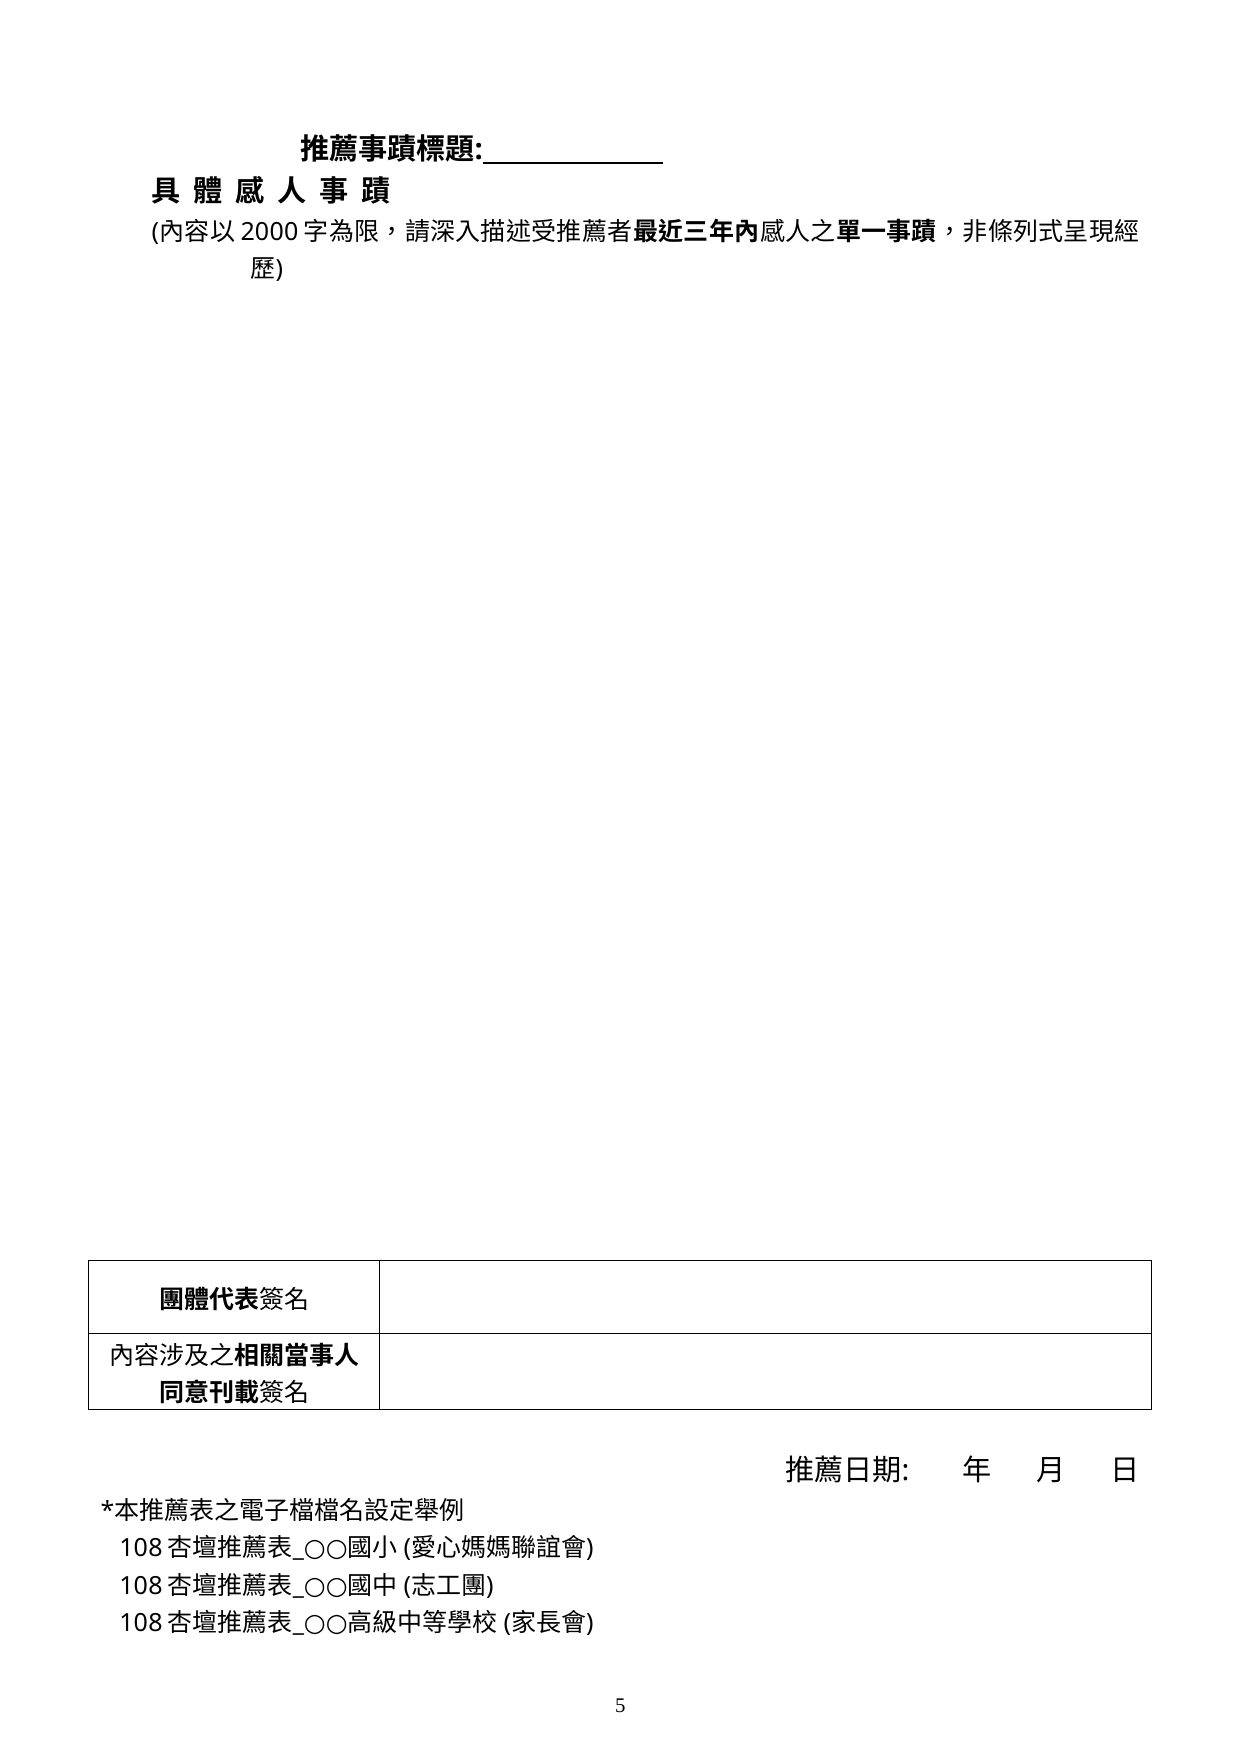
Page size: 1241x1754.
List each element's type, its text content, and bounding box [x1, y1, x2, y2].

text 具 體 感 人 事 蹟 [151, 168, 1140, 210]
text 108杏壇推薦表_○○國中 (志工團) [119, 1564, 1140, 1602]
table_header 團體代表簽名 [89, 1261, 379, 1333]
text 推薦日期: 年 月 日 [151, 1447, 1140, 1489]
text *本推薦表之電子檔檔名設定舉例 [100, 1489, 1140, 1527]
table_header [380, 1261, 1151, 1333]
text 推薦事蹟標題: [250, 126, 1140, 168]
table_cell 內容涉及之相關當事人同意刊載簽名 [89, 1334, 379, 1409]
text (內容以2000字為限，請深入描述受推薦者最近三年內感人之單一事蹟，非條列式呈現經歷) [151, 210, 1140, 285]
text 108杏壇推薦表_○○國小 (愛心媽媽聯誼會) [119, 1527, 1140, 1564]
table_cell [380, 1334, 1151, 1409]
text 108杏壇推薦表_○○高級中等學校 (家長會) [119, 1602, 1140, 1639]
